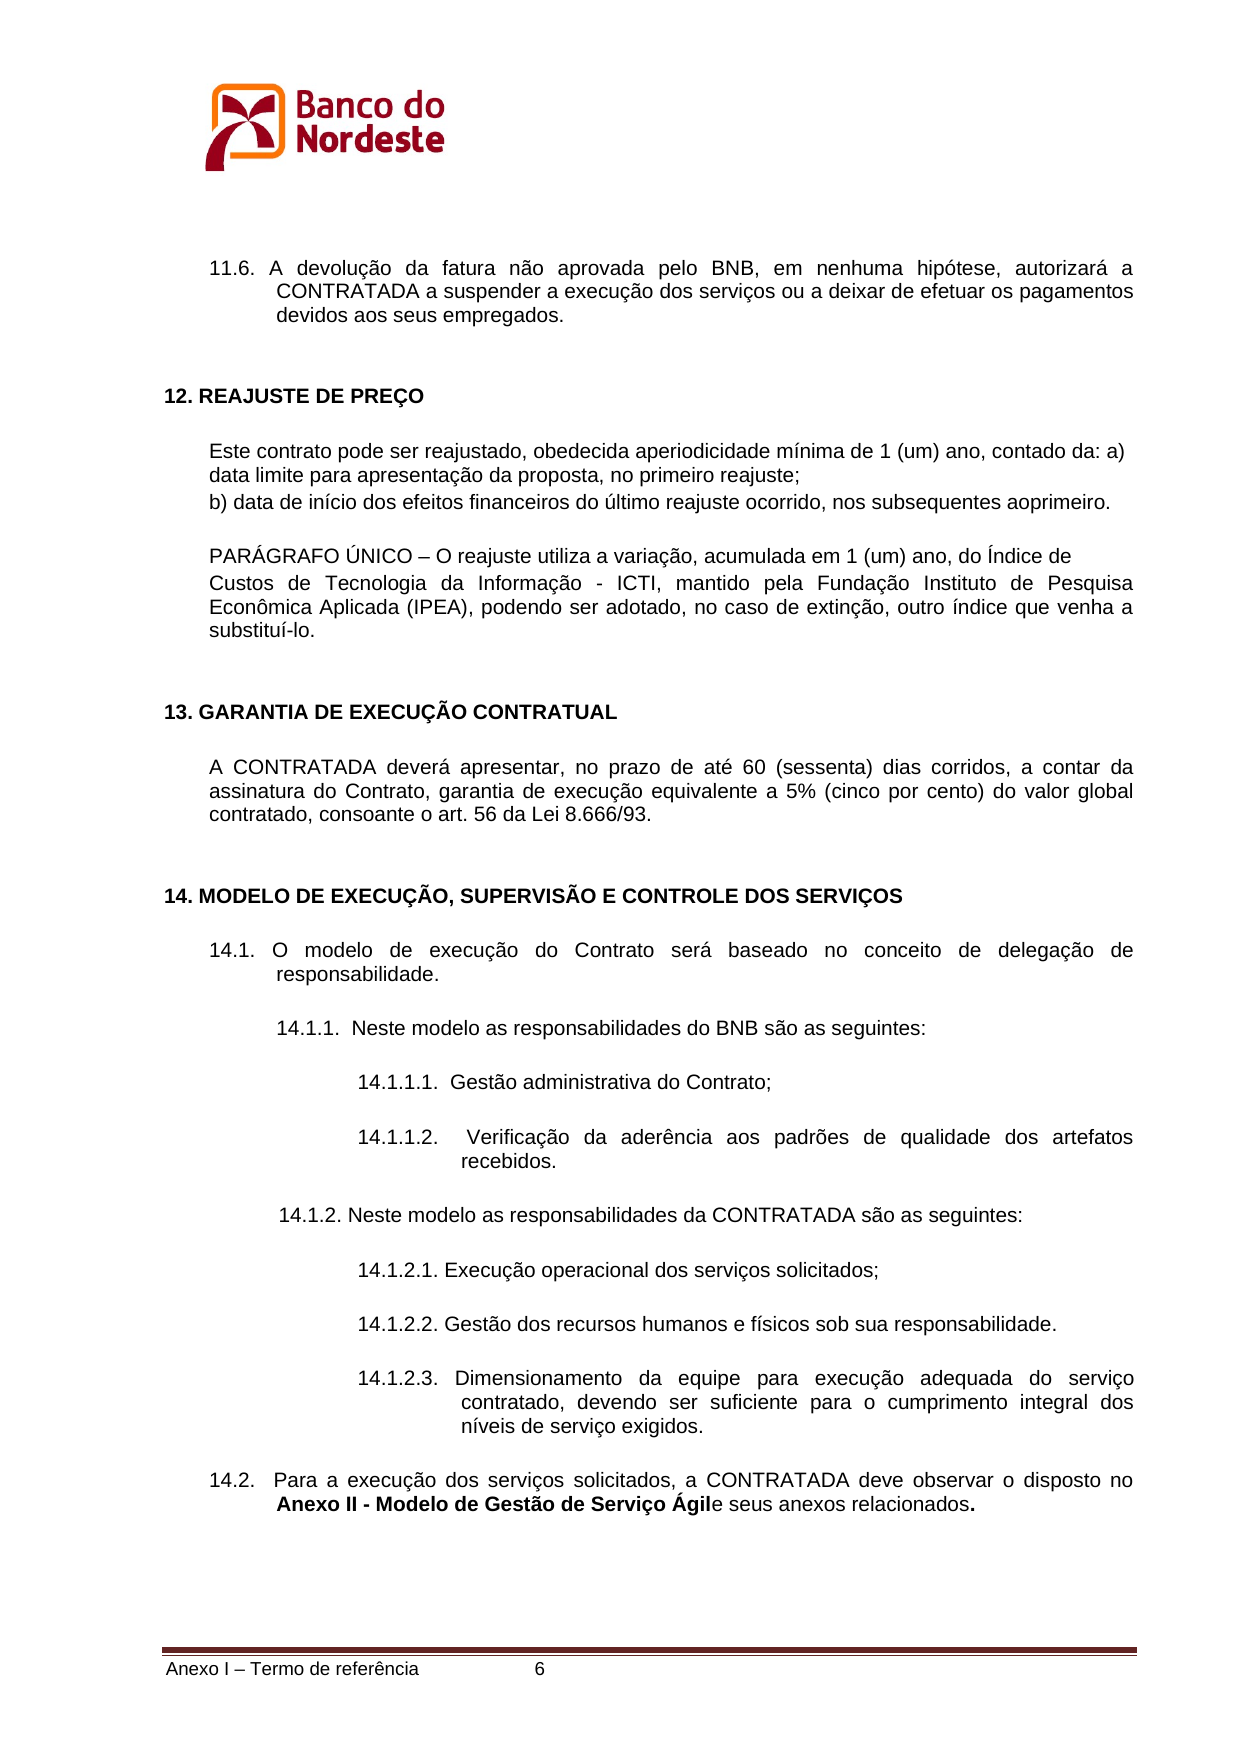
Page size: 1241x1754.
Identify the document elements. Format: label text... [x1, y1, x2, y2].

text A CONTRATADA deverá apresentar, no prazo de até 60 (sessenta) dias corridos, a contar da assinatura do Contrato, garantia de execução equivalente a 5% (cinco por cento) do valor global contratado, consoante o art. 56 da Lei 8.666/93. [209, 755, 1135, 826]
text 11.6. A devolução da fatura não aprovada pelo BNB, em nenhuma hipótese, autorizará a CONTRATADA a suspender a execução dos serviços ou a deixar de efetuar os pagamentos devidos aos seus empregados. [209, 256, 1135, 327]
text 14.1.2.1. Execução operacional dos serviços solicitados; [357, 1258, 1135, 1282]
text Este contrato pode ser reajustado, obedecida aperiodicidade mínima de 1 (um) ano, contado da: a) data limite para apresentação da proposta, no primeiro reajuste; [209, 440, 1127, 487]
text 14.1.2. Neste modelo as responsabilidades da CONTRATADA são as seguintes: [166, 1203, 1137, 1227]
text 14.1.2.3. Dimensionamento da equipe para execução adequada do serviço contratado, devendo ser suficiente para o cumprimento integral dos níveis de serviço exigidos. [357, 1367, 1135, 1438]
text b) data de início dos efeitos financeiros do último reajuste ocorrido, nos subsequentes aoprimeiro. [209, 490, 1135, 514]
subtitle 13. GARANTIA DE EXECUÇÃO CONTRATUAL [164, 701, 1135, 724]
text 14.1.1. Neste modelo as responsabilidades do BNB são as seguintes: [276, 1017, 1135, 1040]
text 14.2. Para a execução dos serviços solicitados, a CONTRATADA deve observar o disposto no Anexo II - Modelo de Gestão de Serviço Ágile seus anexos relacionados. [209, 1469, 1135, 1516]
text 14.1. O modelo de execução do Contrato será baseado no conceito de delegação de responsabilidade. [209, 939, 1135, 986]
text Custos de Tecnologia da Informação - ICTI, mantido pela Fundação Instituto de Pesquisa Econômica Aplicada (IPEA), podendo ser adotado, no caso de extinção, outro índice que venha a substituí-lo. [209, 572, 1135, 642]
text 14.1.2.2. Gestão dos recursos humanos e físicos sob sua responsabilidade. [357, 1313, 1135, 1336]
text 14.1.1.2. Verificação da aderência aos padrões de qualidade dos artefatos recebidos. [357, 1126, 1135, 1172]
subtitle 12. REAJUSTE DE PREÇO [164, 385, 1135, 408]
text PARÁGRAFO ÚNICO – O reajuste utiliza a variação, acumulada em 1 (um) ano, do Índice de [209, 545, 1135, 568]
picture [195, 73, 451, 179]
subtitle 14. MODELO DE EXECUÇÃO, SUPERVISÃO E CONTROLE DOS SERVIÇOS [164, 884, 1135, 908]
text 14.1.1.1. Gestão administrativa do Contrato; [357, 1071, 1135, 1094]
